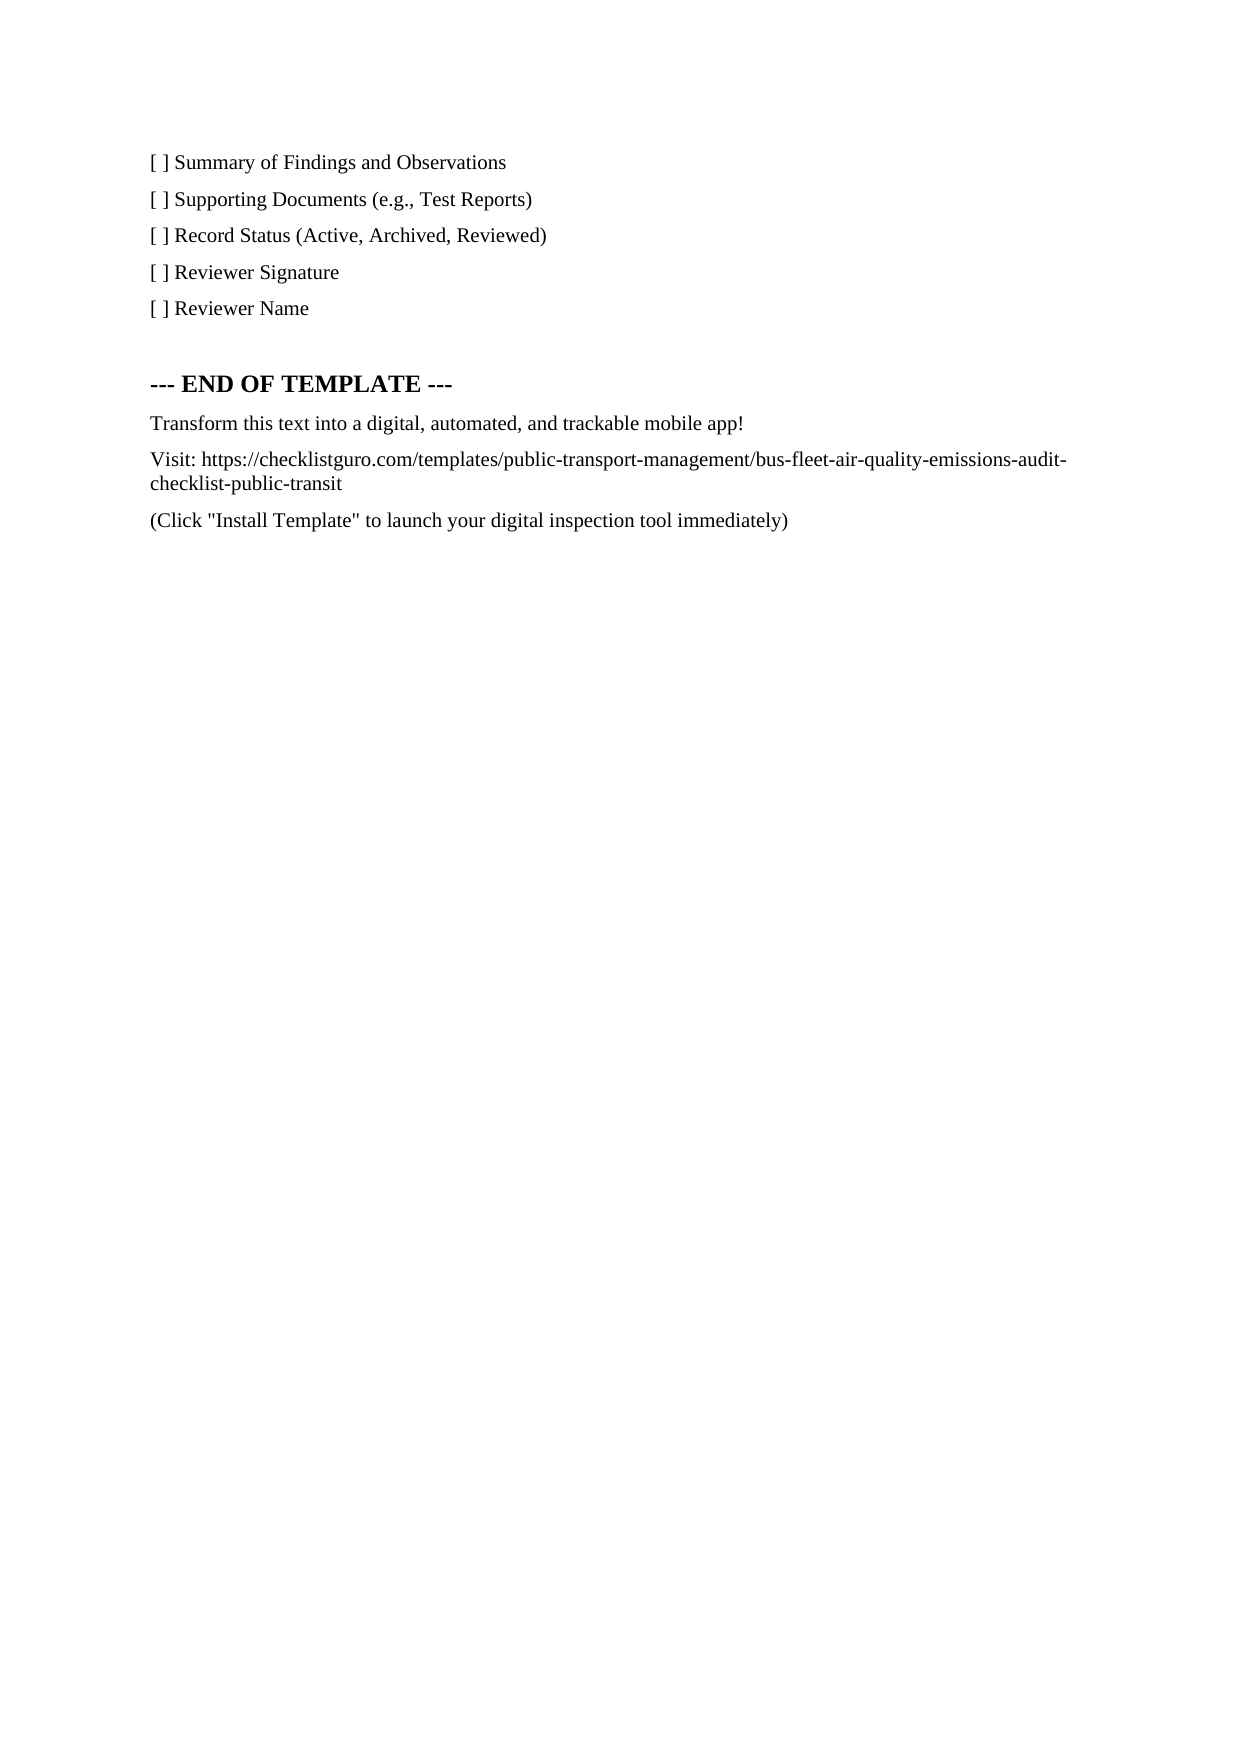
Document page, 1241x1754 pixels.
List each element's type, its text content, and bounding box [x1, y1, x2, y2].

text --- END OF TEMPLATE --- [150, 369, 1090, 398]
text [ ] Record Status (Active, Archived, Reviewed) [150, 223, 1090, 247]
text [ ] Reviewer Name [150, 296, 1090, 320]
text [ ] Summary of Findings and Observations [150, 150, 1090, 174]
text Transform this text into a digital, automated, and trackable mobile app! [150, 411, 1090, 435]
text [ ] Reviewer Signature [150, 260, 1090, 284]
text (Click "Install Template" to launch your digital inspection tool immediately) [150, 508, 1090, 532]
text Visit: https://checklistguro.com/templates/public-transport-management/bus-fleet-air-quality-emissions-audit-checklist-public-transit [150, 447, 1090, 495]
text [ ] Supporting Documents (e.g., Test Reports) [150, 187, 1090, 211]
